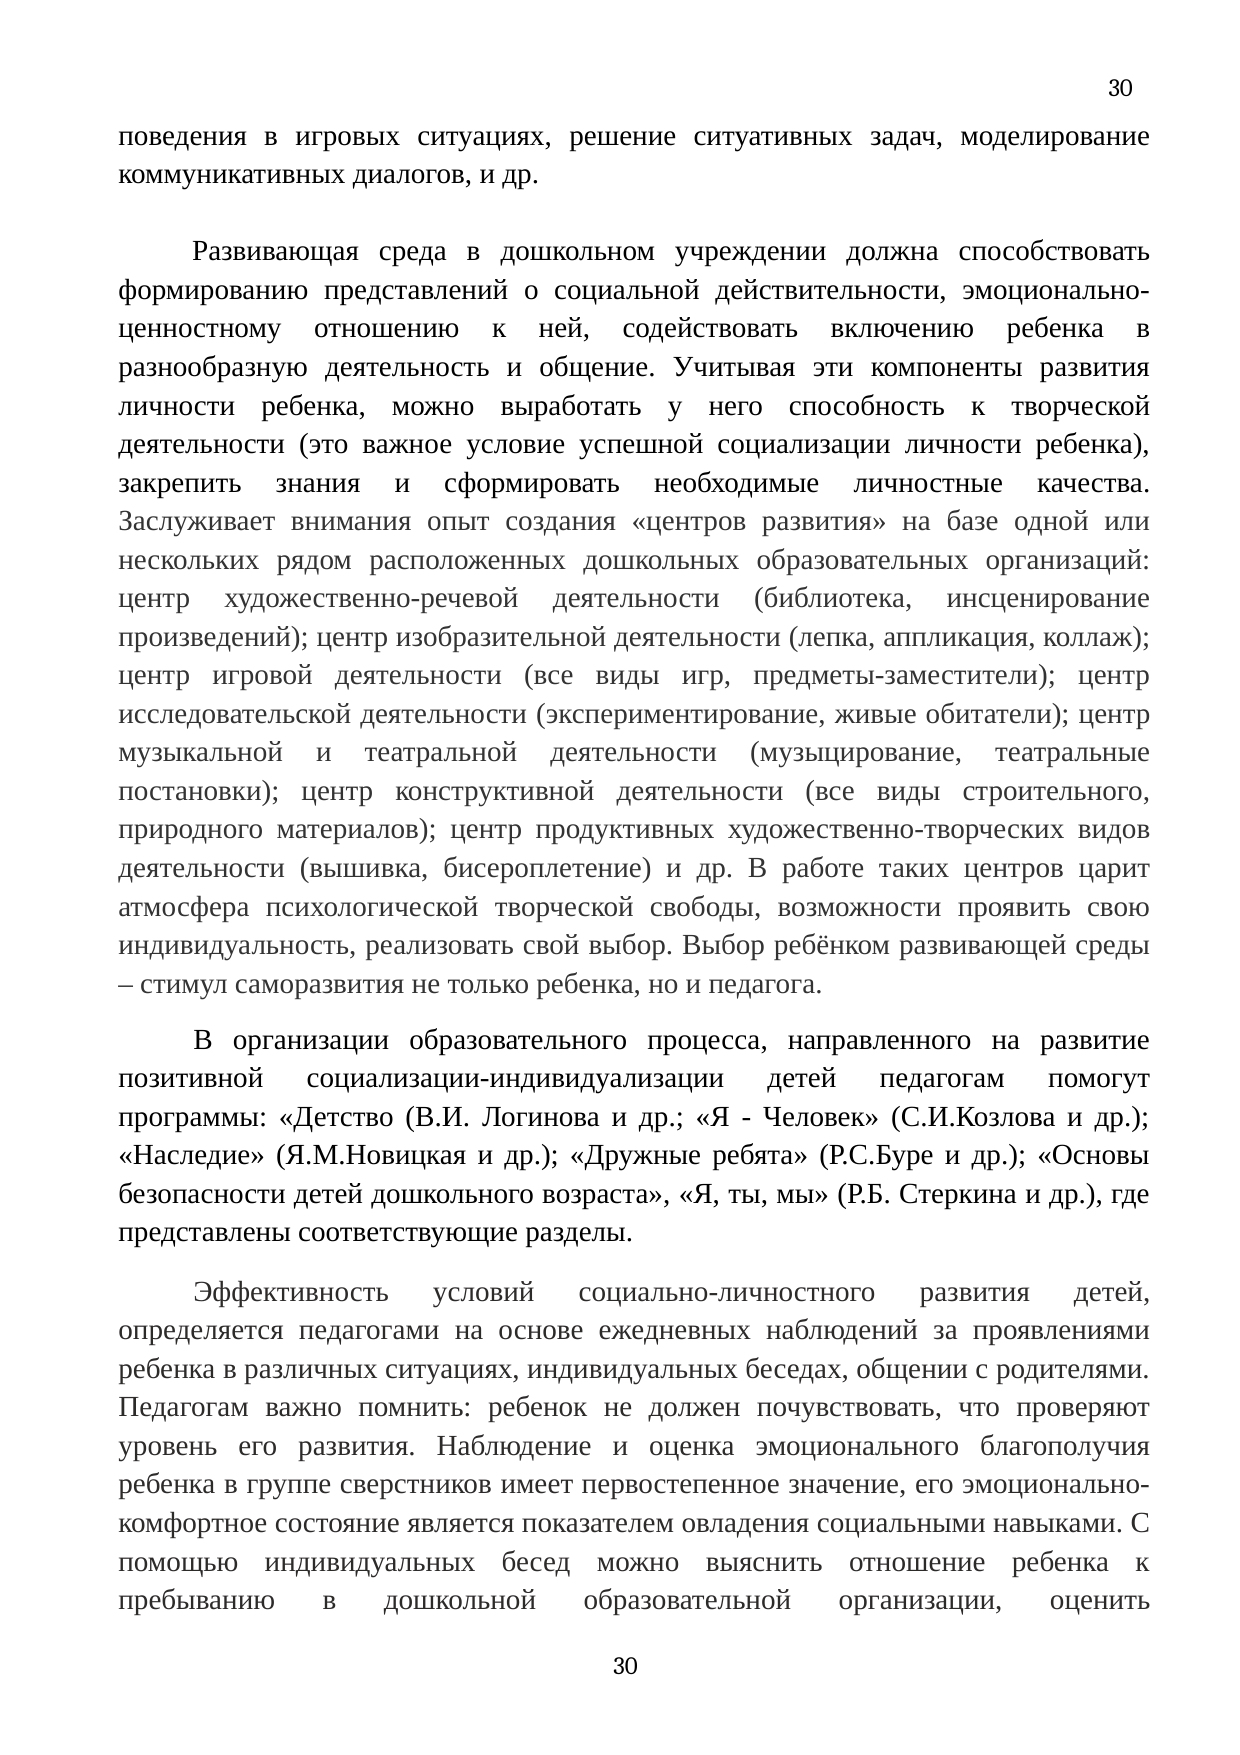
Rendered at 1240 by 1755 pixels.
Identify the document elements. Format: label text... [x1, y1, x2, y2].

list В организации образовательного процесса, направленного на развитие позитивной социализации-индивидуализации детей педагогам помогут программы: «Детство (В.И. Логинова и др.; «Я - Человек» (С.И.Козлова и др.); «Наследие» (Я.М.Новицкая и др.); «Дружные ребята» (Р.С.Буре и др.); «Основы безопасности детей дошкольного возраста», «Я, ты, мы» (Р.Б. Стеркина и др.), где представлены соответствующие разделы. [118, 1022, 1151, 1248]
text Развивающая среда в дошкольном учреждении должна способствовать формированию представлений о социальной действительности, эмоционально-ценностному отношению к ней, содействовать включению ребенка в разнообразную деятельность и общение. Учитывая эти компоненты развития личности ребенка, можно выработать у него способность к творческой деятельности (это важное условие успешной социализации личности ребенка), закрепить знания и сформировать необходимые личностные качества. Заслуживает внимания опыт создания «центров развития» на базе одной или нескольких рядом расположенных дошкольных образовательных организаций: центр художественно-речевой деятельности (библиотека, инсценирование произведений); центр изобразительной деятельности (лепка, аппликация, коллаж); центр игровой деятельности (все виды игр, предметы-заместители); центр исследовательской деятельности (экспериментирование, живые обитатели); центр музыкальной и театральной деятельности (музыцирование, театральные постановки); центр конструктивной деятельности (все виды строительного, природного материалов); центр продуктивных художественно-творческих видов деятельности (вышивка, бисероплетение) и др. В работе таких центров царит атмосфера психологической творческой свободы, возможности проявить свою индивидуальность, реализовать свой выбор. Выбор ребёнком развивающей среды – стимул саморазвития не только ребенка, но и педагога. [118, 233, 1151, 999]
list Эффективность условий социально-личностного развития детей, определяется педагогами на основе ежедневных наблюдений за проявлениями ребенка в различных ситуациях, индивидуальных беседах, общении с родителями. Педагогам важно помнить: ребенок не должен почувствовать, что проверяют уровень его развития. Наблюдение и оценка эмоционального благополучия ребенка в группе сверстников имеет первостепенное значение, его эмоционально-комфортное состояние является показателем овладения социальными навыками. С помощью индивидуальных бесед можно выяснить отношение ребенка к пребыванию в дошкольной образовательной организации, оценить [118, 1274, 1151, 1616]
list поведения в игровых ситуациях, решение ситуативных задач, моделирование коммуникативных диалогов, и др. [118, 118, 1151, 190]
